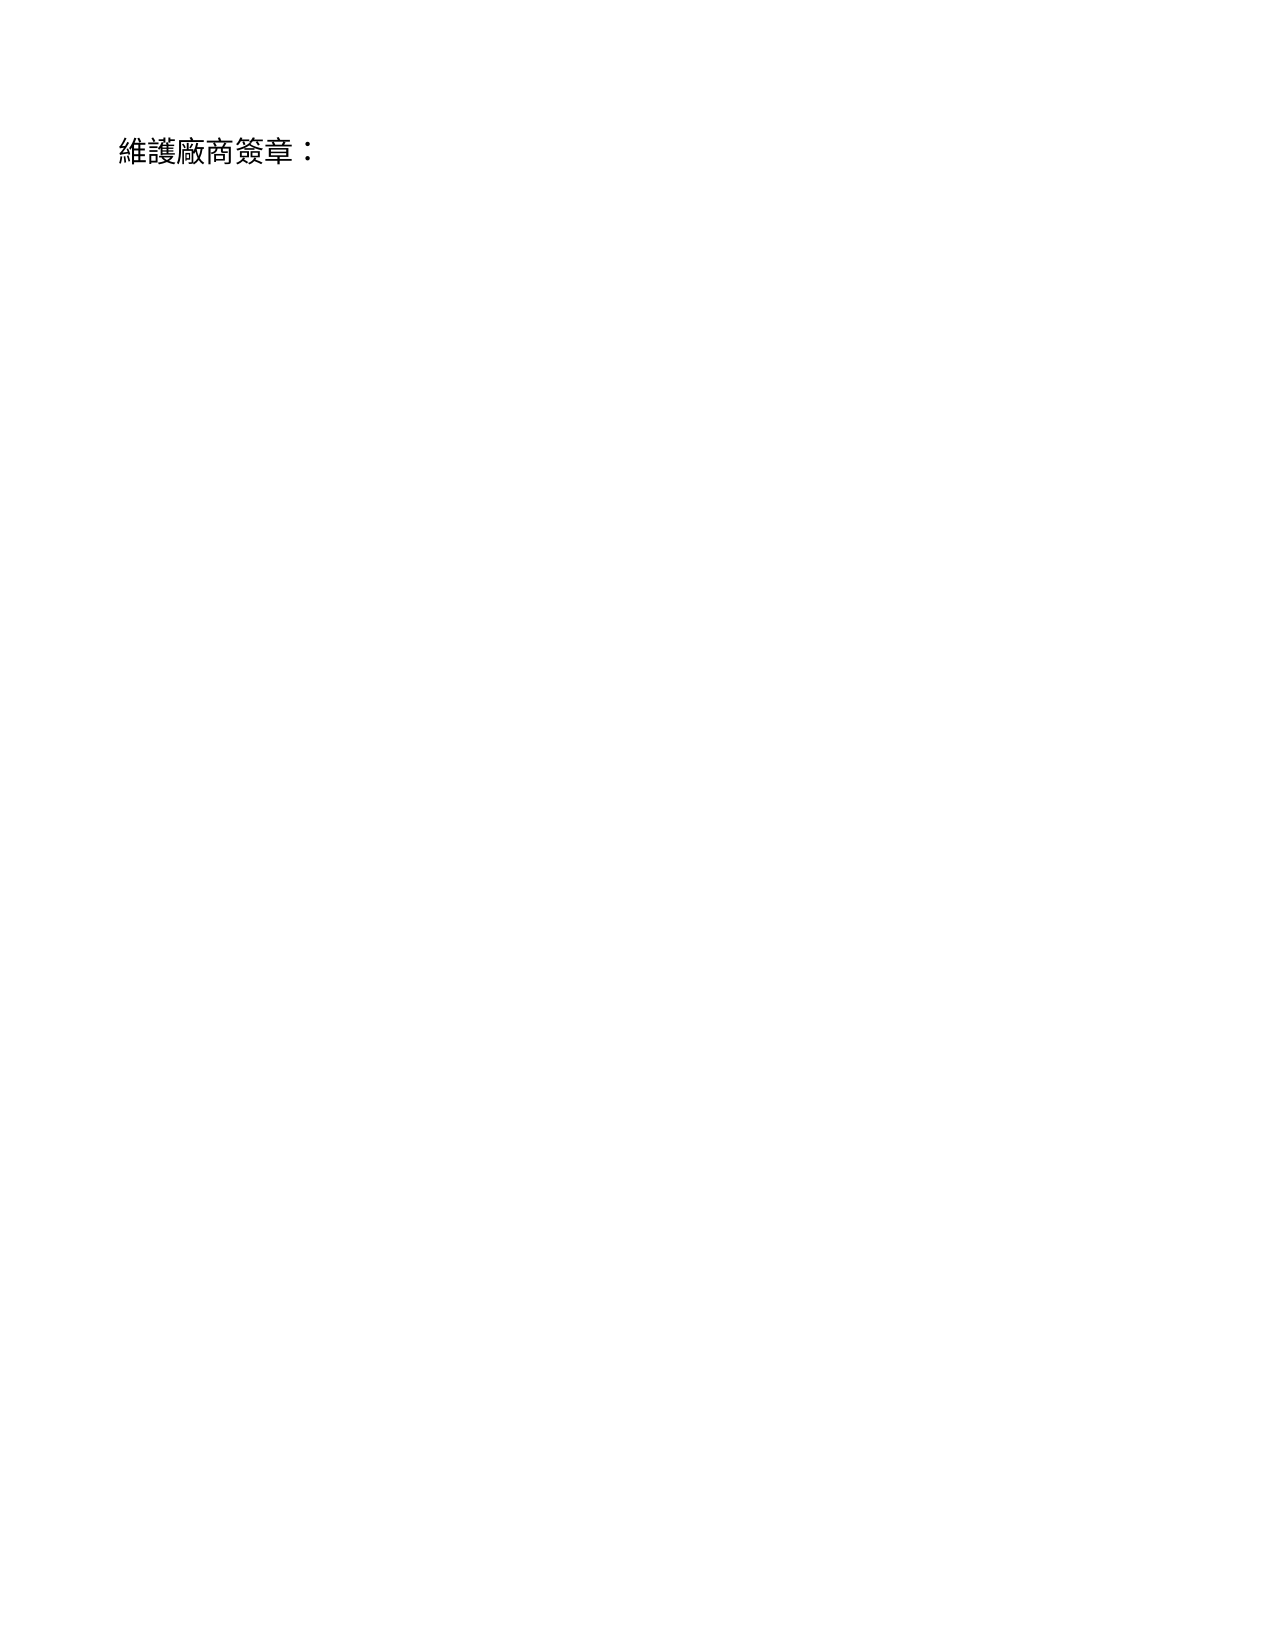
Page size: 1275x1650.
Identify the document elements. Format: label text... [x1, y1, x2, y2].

text 維護廠商簽章： [118, 128, 1157, 171]
